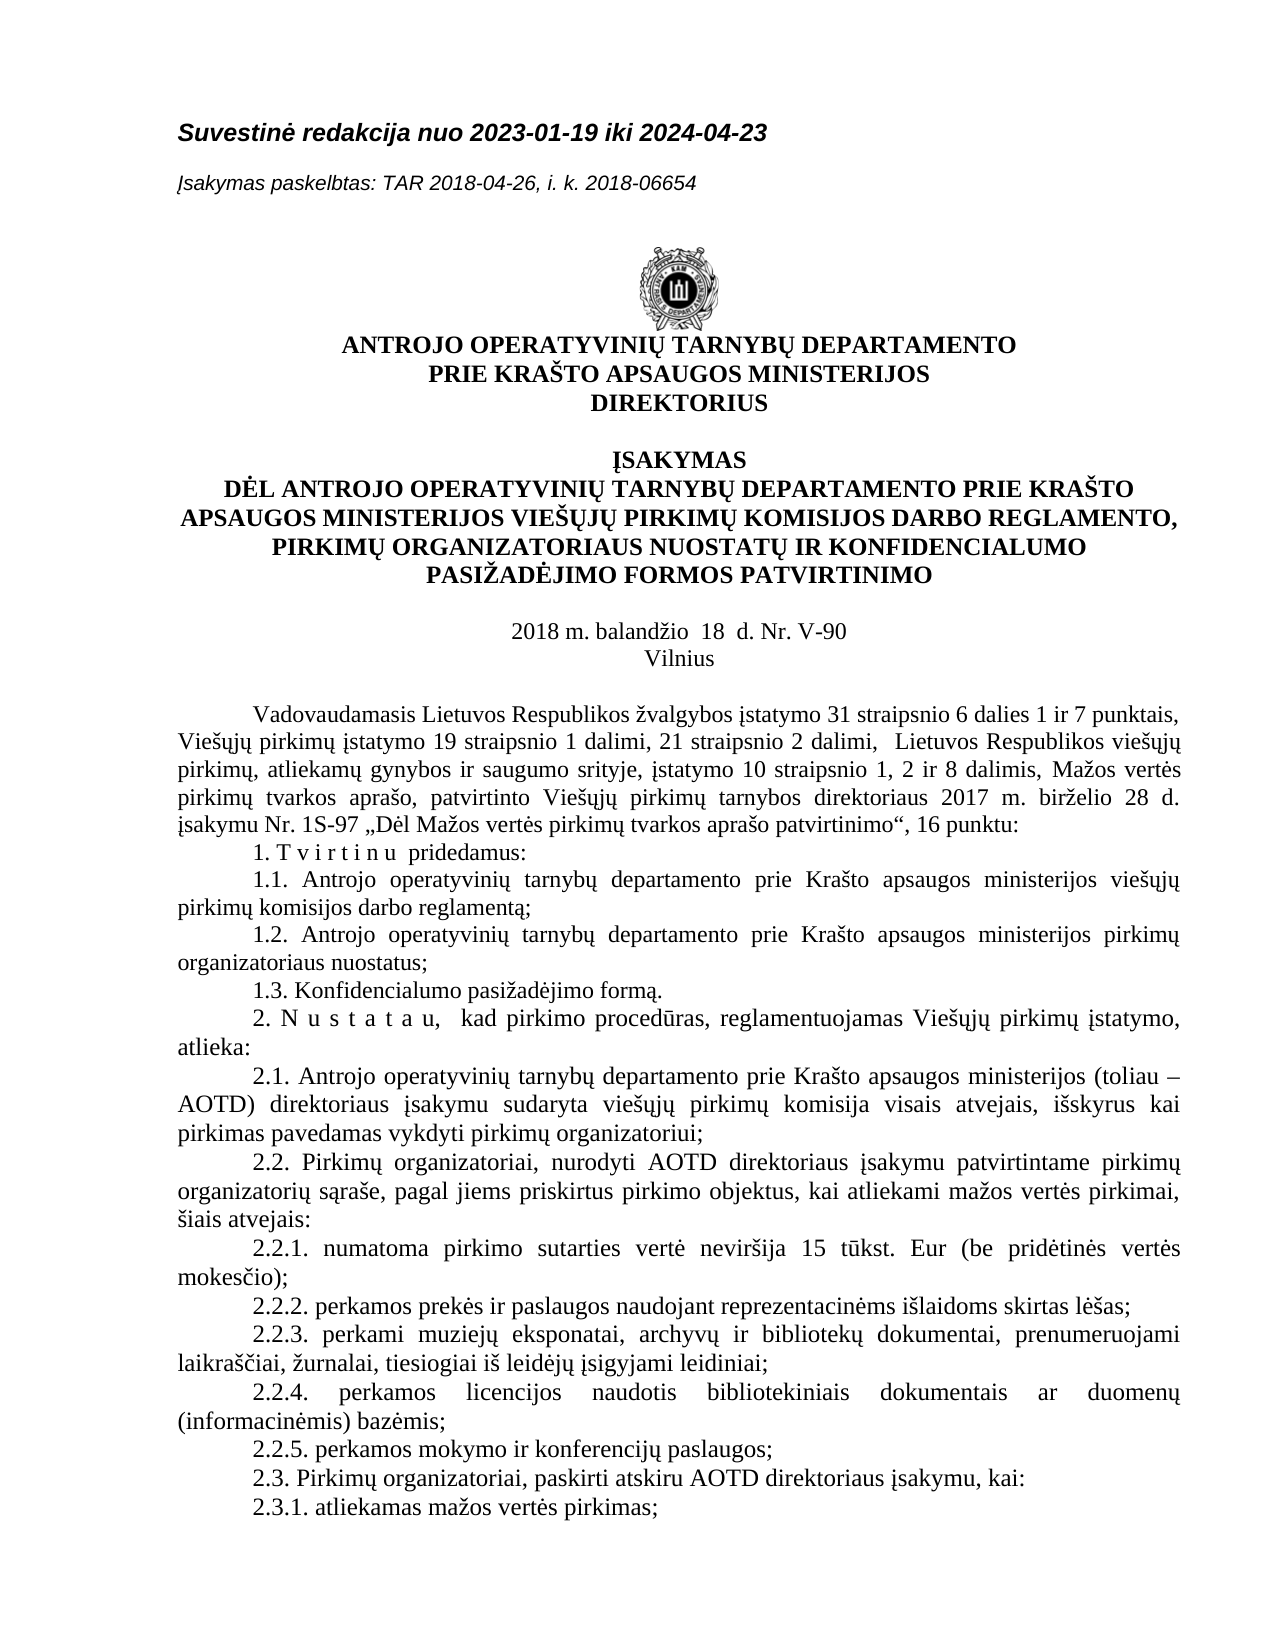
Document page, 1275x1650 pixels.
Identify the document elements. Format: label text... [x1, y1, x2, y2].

text 2.2. Pirkimų organizatoriai, nurodyti AOTD direktoriaus įsakymu patvirtintame pirkimų organizatorių sąraše, pagal jiems priskirtus pirkimo objektus, kai atliekami mažos vertės pirkimai, šiais atvejais: [177, 1147, 1181, 1233]
text 2. N u s t a t a u, kad pirkimo procedūras, reglamentuojamas Viešųjų pirkimų įstatymo, atlieka: [177, 1003, 1181, 1061]
text 2.2.1. numatoma pirkimo sutarties vertė neviršija 15 tūkst. Eur (be pridėtinės vertės mokesčio); [177, 1233, 1181, 1291]
text 2.2.5. perkamos mokymo ir konferencijų paslaugos; [177, 1434, 1181, 1463]
text DIREKTORIUS [177, 388, 1181, 417]
text 1.3. Konfidencialumo pasižadėjimo formą. [177, 976, 1181, 1003]
text 1.2. Antrojo operatyvinių tarnybų departamento prie Krašto apsaugos ministerijos pirkimų organizatoriaus nuostatus; [177, 921, 1181, 976]
text Vilnius [177, 644, 1181, 672]
text 1. T v i r t i n u pridedamus: [177, 838, 1181, 865]
text 2018 m. balandžio 18 d. Nr. V-90 [177, 617, 1181, 644]
text 2.2.3. perkami muziejų eksponatai, archyvų ir bibliotekų dokumentai, prenumeruojami laikraščiai, žurnalai, tiesiogiai iš leidėjų įsigyjami leidiniai; [177, 1319, 1181, 1377]
text 2.2.2. perkamos prekės ir paslaugos naudojant reprezentacinėms išlaidoms skirtas lėšas; [177, 1291, 1181, 1319]
text 2.3.1. atliekamas mažos vertės pirkimas; [177, 1492, 1181, 1521]
text DĖL ANTROJO OPERATYVINIŲ TARNYBŲ DEPARTAMENTO PRIE KRAŠTO APSAUGOS MINISTERIJOS VIEŠŲJŲ PIRKIMŲ KOMISIJOS DARBO REGLAMENTO, PIRKIMŲ ORGANIZATORIAUS NUOSTATŲ IR KONFIDENCIALUMO PASIŽADĖJIMO FORMOS PATVIRTINIMO [177, 474, 1181, 589]
text Įsakymas paskelbtas: TAR 2018-04-26, i. k. 2018-06654 [177, 171, 1181, 195]
text Suvestinė redakcija nuo 2023-01-19 iki 2024-04-23 [177, 118, 1181, 147]
text 2.2.4. perkamos licencijos naudotis bibliotekiniais dokumentais ar duomenų (informacinėmis) bazėmis; [177, 1377, 1181, 1434]
text 2.3. Pirkimų organizatoriai, paskirti atskiru AOTD direktoriaus įsakymu, kai: [177, 1463, 1181, 1492]
text 2.1. Antrojo operatyvinių tarnybų departamento prie Krašto apsaugos ministerijos (toliau – AOTD) direktoriaus įsakymu sudaryta viešųjų pirkimų komisija visais atvejais, išskyrus kai pirkimas pavedamas vykdyti pirkimų organizatoriui; [177, 1061, 1181, 1147]
text 1.1. Antrojo operatyvinių tarnybų departamento prie Krašto apsaugos ministerijos viešųjų pirkimų komisijos darbo reglamentą; [177, 865, 1181, 921]
text Vadovaudamasis Lietuvos Respublikos žvalgybos įstatymo 31 straipsnio 6 dalies 1 ir 7 punktais, Viešųjų pirkimų įstatymo 19 straipsnio 1 dalimi, 21 straipsnio 2 dalimi, Lietuvos Respublikos viešųjų pirkimų, atliekamų gynybos ir saugumo srityje, įstatymo 10 straipsnio 1, 2 ir 8 dalimis, Mažos vertės pirkimų tvarkos aprašo, patvirtinto Viešųjų pirkimų tarnybos direktoriaus 2017 m. birželio 28 d. įsakymu Nr. 1S-97 „Dėl Mažos vertės pirkimų tvarkos aprašo patvirtinimo“, 16 punktu: [177, 700, 1181, 838]
text Antrojo operatyvinių tarnybų departamento prie krašto apsaugos ministerijos [177, 331, 1181, 388]
text ĮSAKYMAS [177, 446, 1181, 474]
